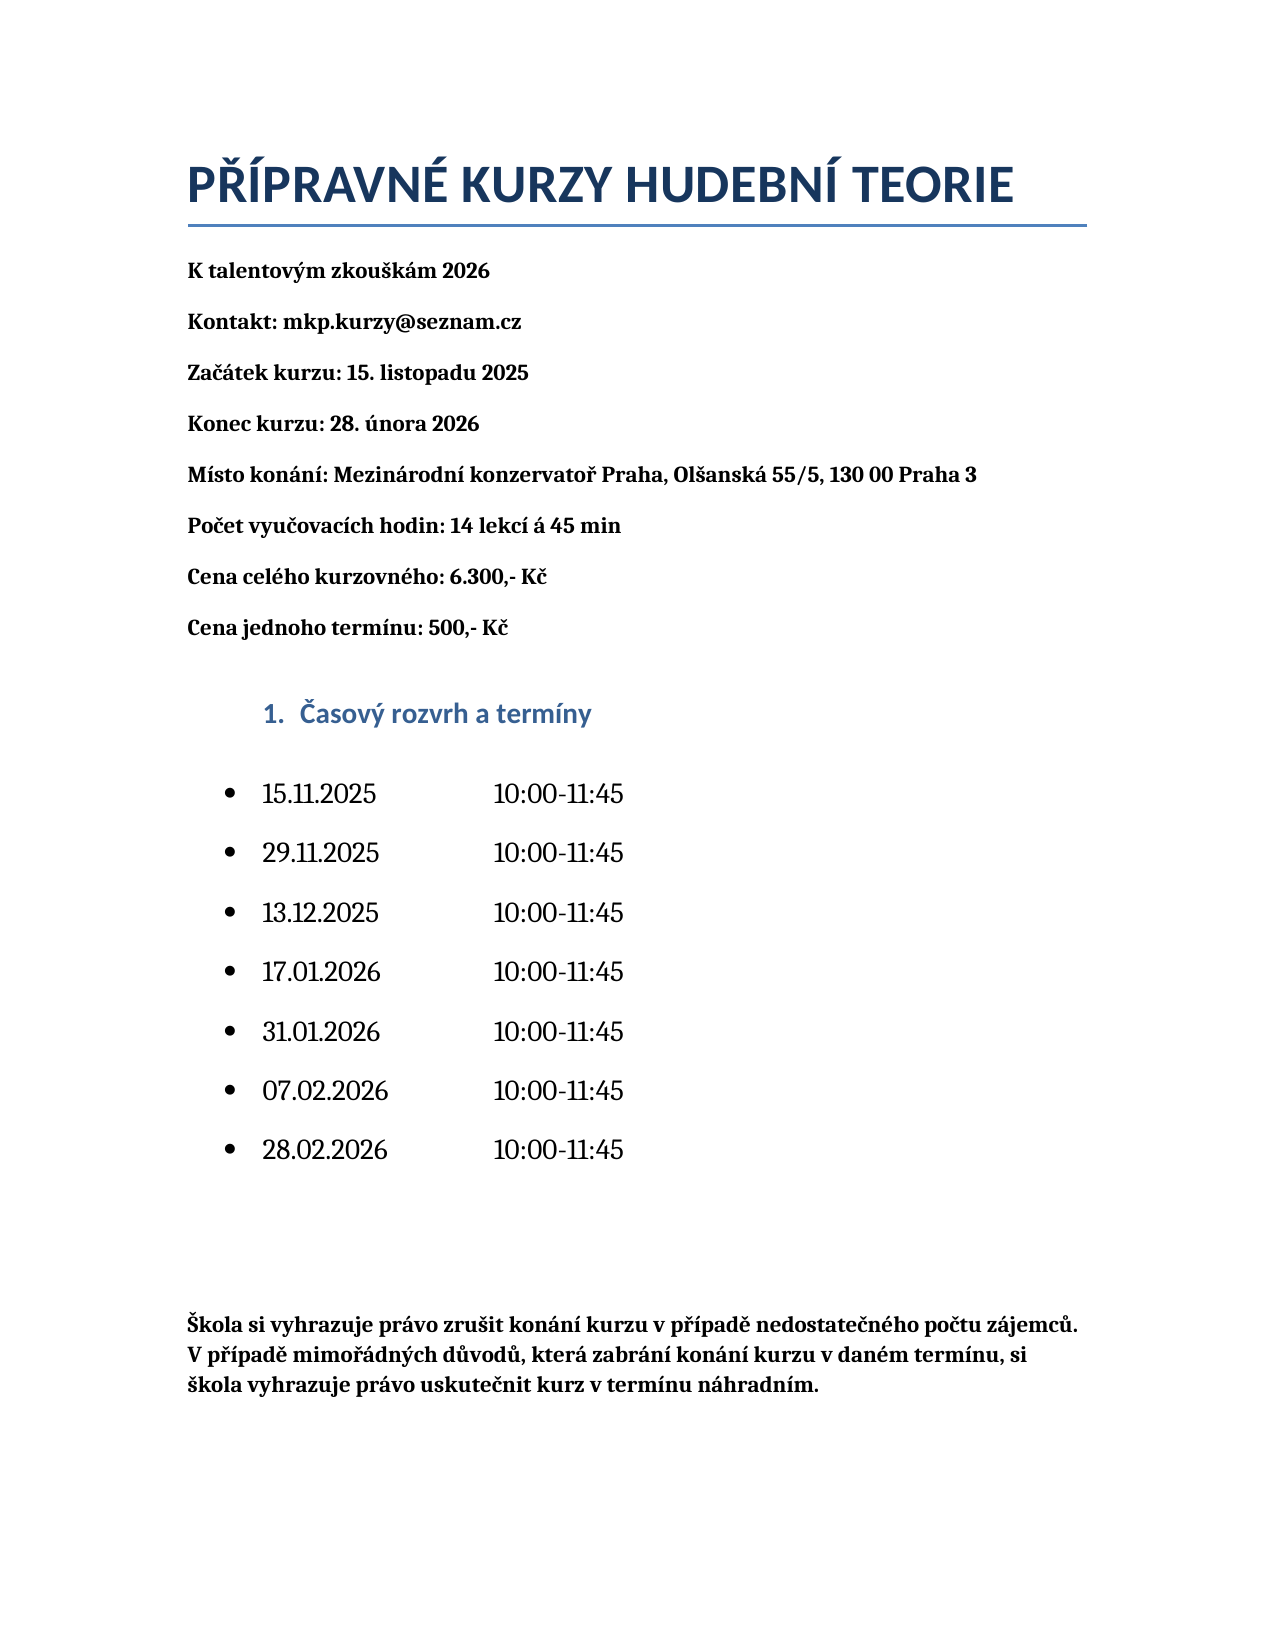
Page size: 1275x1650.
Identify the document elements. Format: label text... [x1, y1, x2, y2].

list 29.11.2025 10:00-11:45 [225, 837, 1087, 870]
list 28.02.2026 10:00-11:45 [225, 1133, 1087, 1167]
subtitle Časový rozvrh a termíny [262, 695, 1087, 772]
text Kontakt: mkp.kurzy@seznam.cz [187, 309, 1087, 335]
text Počet vyučovacích hodin: 14 lekcí á 45 min [187, 513, 1087, 539]
list 31.01.2026 10:00-11:45 [225, 1015, 1087, 1048]
text Místo konání: Mezinárodní konzervatoř Praha, Olšanská 55/5, 130 00 Praha 3 [187, 462, 1087, 488]
text Škola si vyhrazuje právo zrušit konání kurzu v případě nedostatečného počtu zájemců. V případě mimořádných důvodů, která zabrání konání kurzu v daném termínu, si škola vyhrazuje právo uskutečnit kurz v termínu náhradním. [187, 1312, 1087, 1398]
text Konec kurzu: 28. února 2026 [187, 411, 1087, 437]
text Začátek kurzu: 15. listopadu 2025 [187, 360, 1087, 386]
text Cena jednoho termínu: 500,- Kč [187, 615, 1087, 641]
text K talentovým zkouškám 2026 [187, 258, 1087, 284]
list 15.11.2025 10:00-11:45 [225, 777, 1087, 811]
text Cena celého kurzovného: 6.300,- Kč [187, 564, 1087, 590]
list 07.02.2026 10:00-11:45 [225, 1074, 1087, 1108]
list 13.12.2025 10:00-11:45 [225, 896, 1087, 929]
title PŘÍPRAVNÉ KURZY HUDEBNÍ TEORIE [187, 150, 1087, 227]
list 17.01.2026 10:00-11:45 [225, 955, 1087, 989]
